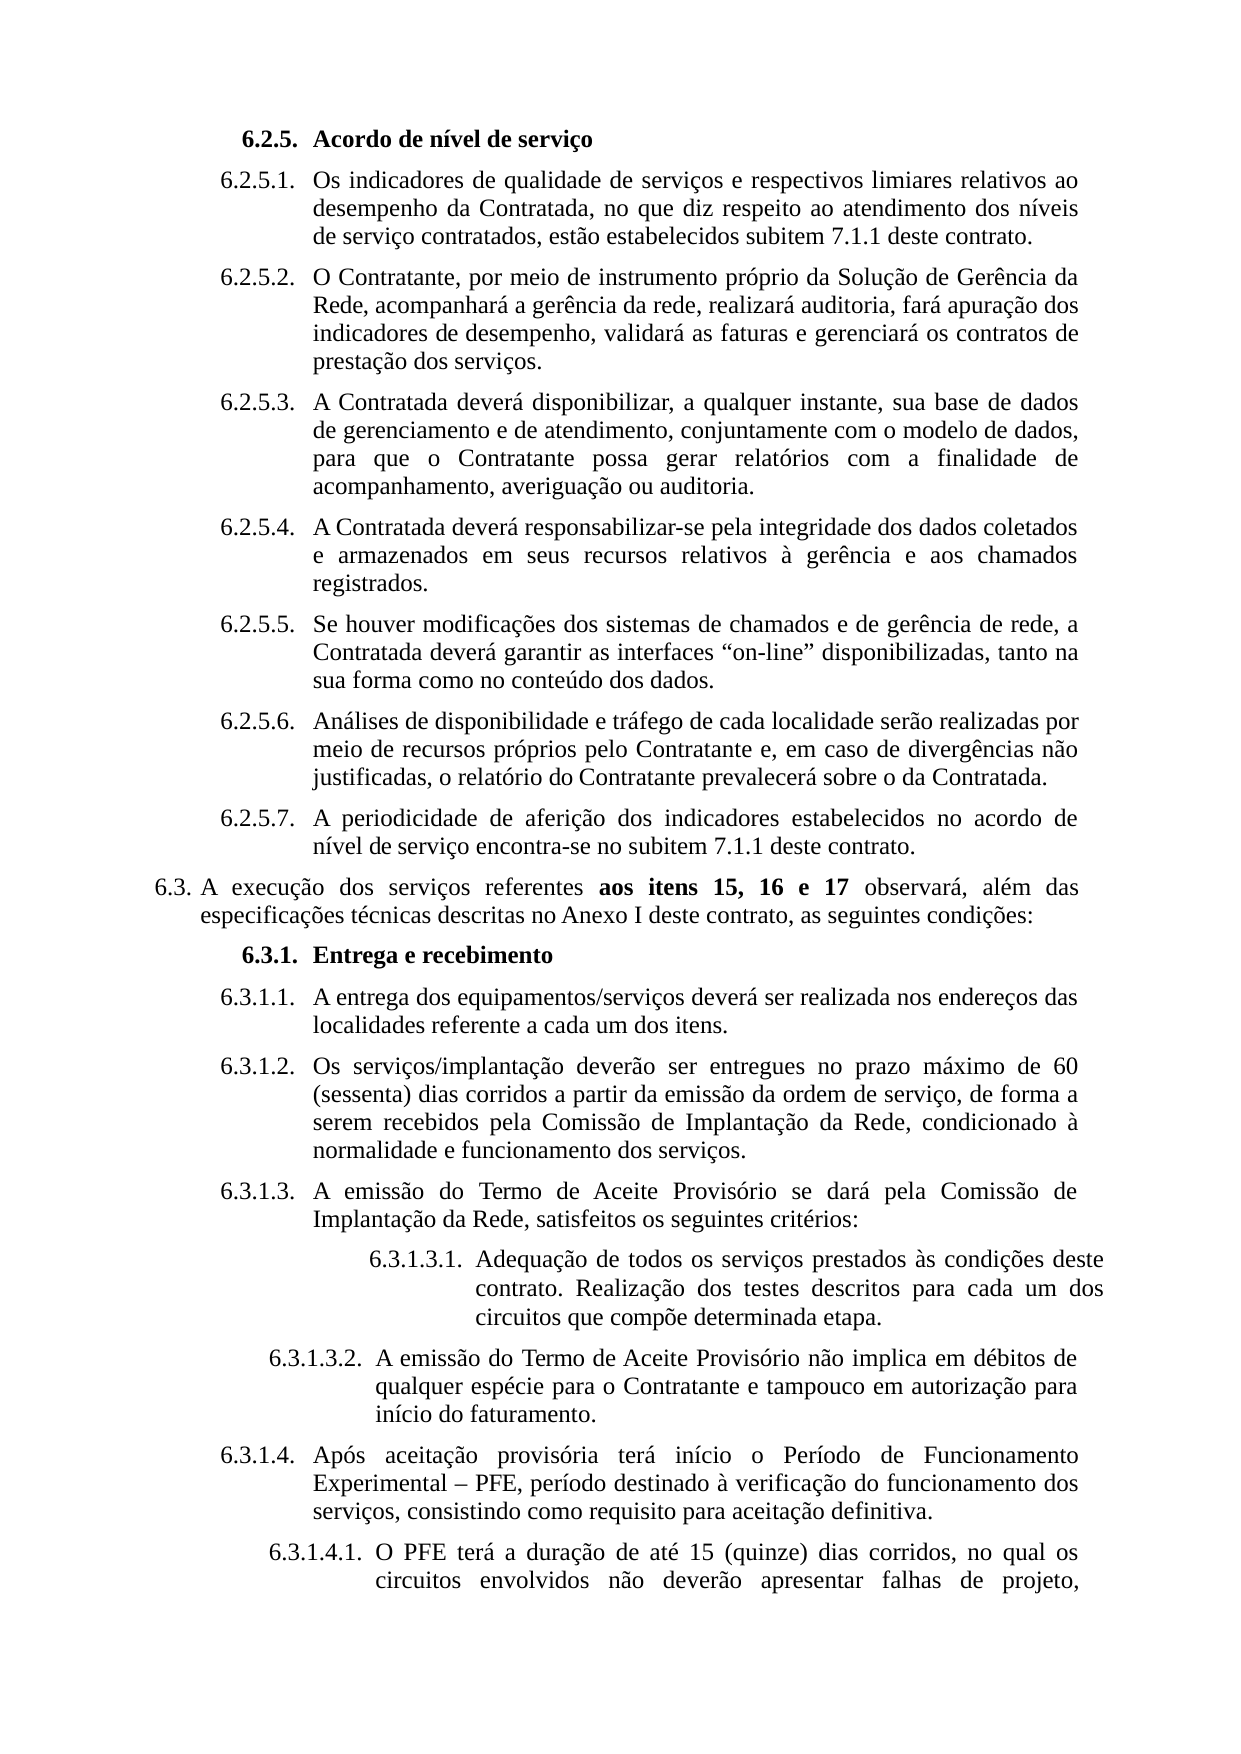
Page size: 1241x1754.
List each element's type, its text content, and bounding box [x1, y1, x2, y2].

list A execução dos serviços referentes aos itens 15, 16 e 17 observará, além das especificações técnicas descritas no Anexo I deste contrato, as seguintes condições: [177, 872, 1079, 929]
list A emissão do Termo de Aceite Provisório se dará pela Comissão de Implantação da Rede, satisfeitos os seguintes critérios: [220, 1176, 1078, 1232]
list Análises de disponibilidade e tráfego de cada localidade serão realizadas por meio de recursos próprios pelo Contratante e, em caso de divergências não justificadas, o relatório do Contratante prevalecerá sobre o da Contratada. [220, 706, 1079, 791]
list Se houver modificações dos sistemas de chamados e de gerência de rede, a Contratada deverá garantir as interfaces “on-line” disponibilizadas, tanto na sua forma como no conteúdo dos dados. [220, 609, 1079, 693]
list A Contratada deverá responsabilizar-se pela integridade dos dados coletados e armazenados em seus recursos relativos à gerência e aos chamados registrados. [220, 512, 1078, 597]
list O PFE terá a duração de até 15 (quinze) dias corridos, no qual os circuitos envolvidos não deverão apresentar falhas de projeto, [269, 1537, 1080, 1594]
list A Contratada deverá disponibilizar, a qualquer instante, sua base de dados de gerenciamento e de atendimento, conjuntamente com o modelo de dados, para que o Contratante possa gerar relatórios com a finalidade de acompanhamento, averiguação ou auditoria. [220, 387, 1079, 499]
subtitle Acordo de nível de serviço [242, 124, 1104, 153]
list A periodicidade de aferição dos indicadores estabelecidos no acordo de nível de serviço encontra-se no subitem 7.1.1 deste contrato. [220, 803, 1078, 859]
list A emissão do Termo de Aceite Provisório não implica em débitos de qualquer espécie para o Contratante e tampouco em autorização para início do faturamento. [269, 1343, 1078, 1428]
list Adequação de todos os serviços prestados às condições deste contrato. Realização dos testes descritos para cada um dos circuitos que compõe determinada etapa. [369, 1244, 1104, 1331]
list Os serviços/implantação deverão ser entregues no prazo máximo de 60 (sessenta) dias corridos a partir da emissão da ordem de serviço, de forma a serem recebidos pela Comissão de Implantação da Rede, condicionado à normalidade e funcionamento dos serviços. [220, 1051, 1079, 1163]
list Após aceitação provisória terá início o Período de Funcionamento Experimental – PFE, período destinado à verificação do funcionamento dos serviços, consistindo como requisito para aceitação definitiva. [220, 1440, 1079, 1525]
list A entrega dos equipamentos/serviços deverá ser realizada nos endereços das localidades referente a cada um dos itens. [220, 982, 1078, 1038]
list O Contratante, por meio de instrumento próprio da Solução de Gerência da Rede, acompanhará a gerência da rede, realizará auditoria, fará apuração dos indicadores de desempenho, validará as faturas e gerenciará os contratos de prestação dos serviços. [220, 262, 1079, 375]
subtitle Entrega e recebimento [242, 941, 1104, 969]
list Os indicadores de qualidade de serviços e respectivos limiares relativos ao desempenho da Contratada, no que diz respeito ao atendimento dos níveis de serviço contratados, estão estabelecidos subitem 7.1.1 deste contrato. [220, 165, 1079, 250]
